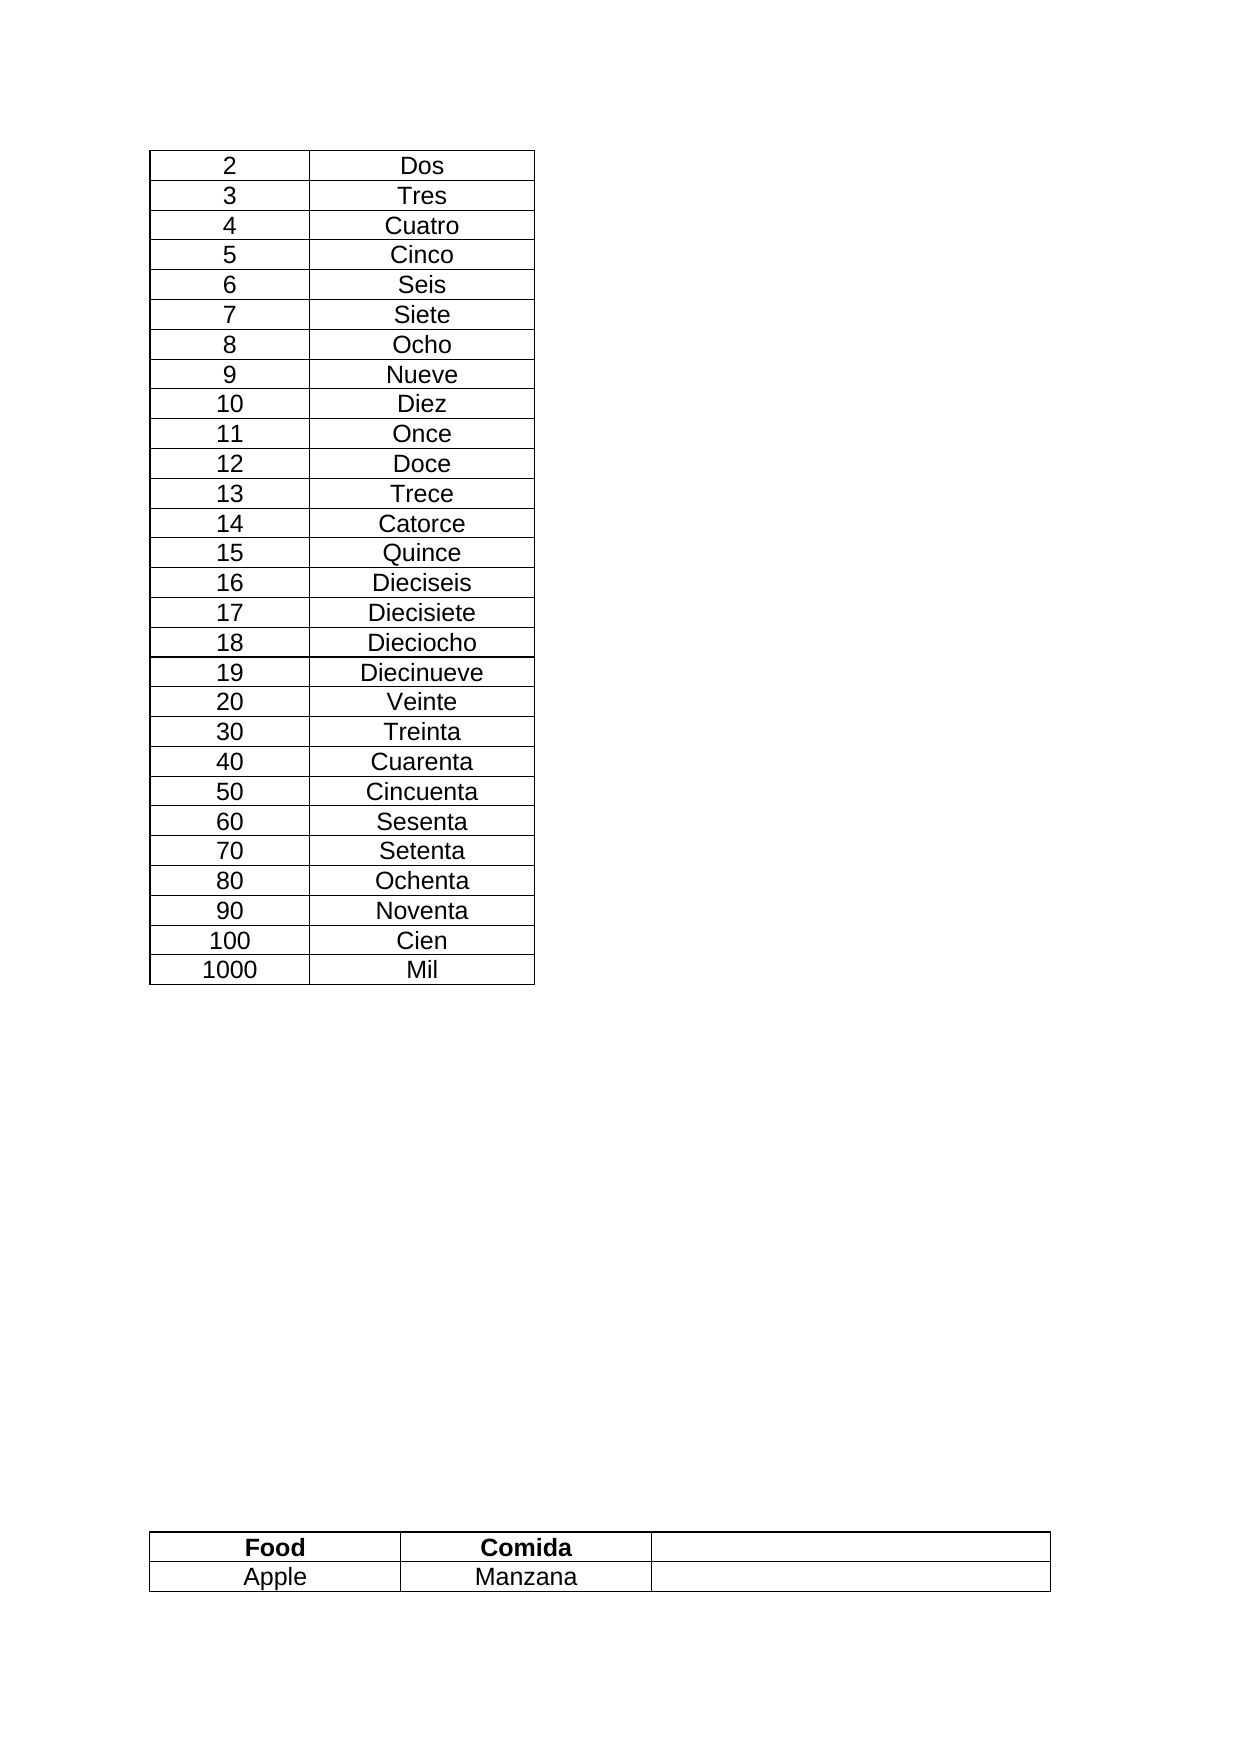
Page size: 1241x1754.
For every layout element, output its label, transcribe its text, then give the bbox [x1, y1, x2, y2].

table_cell 17 [151, 598, 309, 627]
table_cell 7 [151, 300, 309, 329]
table_cell 70 [151, 836, 309, 865]
table_cell Treinta [310, 717, 534, 746]
table_cell 10 [151, 389, 309, 418]
table_cell Setenta [310, 836, 534, 865]
table_cell Catorce [310, 509, 534, 537]
table_cell Ochenta [310, 866, 534, 895]
table_cell Once [310, 419, 534, 448]
table_cell Cinco [310, 240, 534, 269]
table_cell 5 [151, 240, 309, 269]
table_cell Cuarenta [310, 747, 534, 776]
table_cell 13 [151, 479, 309, 507]
table_cell 6 [151, 270, 309, 299]
table_cell 15 [151, 538, 309, 567]
table_cell 8 [151, 330, 309, 358]
table_cell 1000 [151, 955, 309, 984]
table_header Comida [401, 1533, 651, 1561]
table_cell 12 [151, 449, 309, 478]
table_cell 30 [151, 717, 309, 746]
table_cell 14 [151, 509, 309, 537]
table_cell Sesenta [310, 806, 534, 835]
table_cell Apple [150, 1562, 400, 1591]
table_cell Dieciocho [310, 628, 534, 656]
table_cell Veinte [310, 687, 534, 716]
table_cell Mil [310, 955, 534, 984]
table_cell Doce [310, 449, 534, 478]
table_cell 40 [151, 747, 309, 776]
table_cell [652, 1562, 1050, 1591]
table_cell 90 [151, 896, 309, 924]
table_cell 19 [151, 658, 309, 686]
table_cell Noventa [310, 896, 534, 924]
table_cell 16 [151, 568, 309, 597]
table_cell Cien [310, 926, 534, 954]
table_cell 3 [151, 181, 309, 209]
table_cell Nueve [310, 360, 534, 388]
table_cell Diez [310, 389, 534, 418]
table_cell Dos [310, 151, 534, 180]
table_cell Cuatro [310, 211, 534, 239]
table_cell 60 [151, 806, 309, 835]
table_cell Ocho [310, 330, 534, 358]
table_header [652, 1533, 1050, 1561]
table_cell Dieciseis [310, 568, 534, 597]
table_cell 2 [151, 151, 309, 180]
table_cell Manzana [401, 1562, 651, 1591]
table_cell 80 [151, 866, 309, 895]
table_cell Tres [310, 181, 534, 209]
table_cell Siete [310, 300, 534, 329]
table_cell 100 [151, 926, 309, 954]
table_cell 11 [151, 419, 309, 448]
table_cell 18 [151, 628, 309, 656]
table_cell Quince [310, 538, 534, 567]
table_cell Diecisiete [310, 598, 534, 627]
table_cell Diecinueve [310, 658, 534, 686]
table_header Food [150, 1533, 400, 1561]
table_cell 50 [151, 777, 309, 805]
table_cell Seis [310, 270, 534, 299]
table_cell Trece [310, 479, 534, 507]
table_cell Cincuenta [310, 777, 534, 805]
table_cell 4 [151, 211, 309, 239]
table_cell 20 [151, 687, 309, 716]
table_cell 9 [151, 360, 309, 388]
